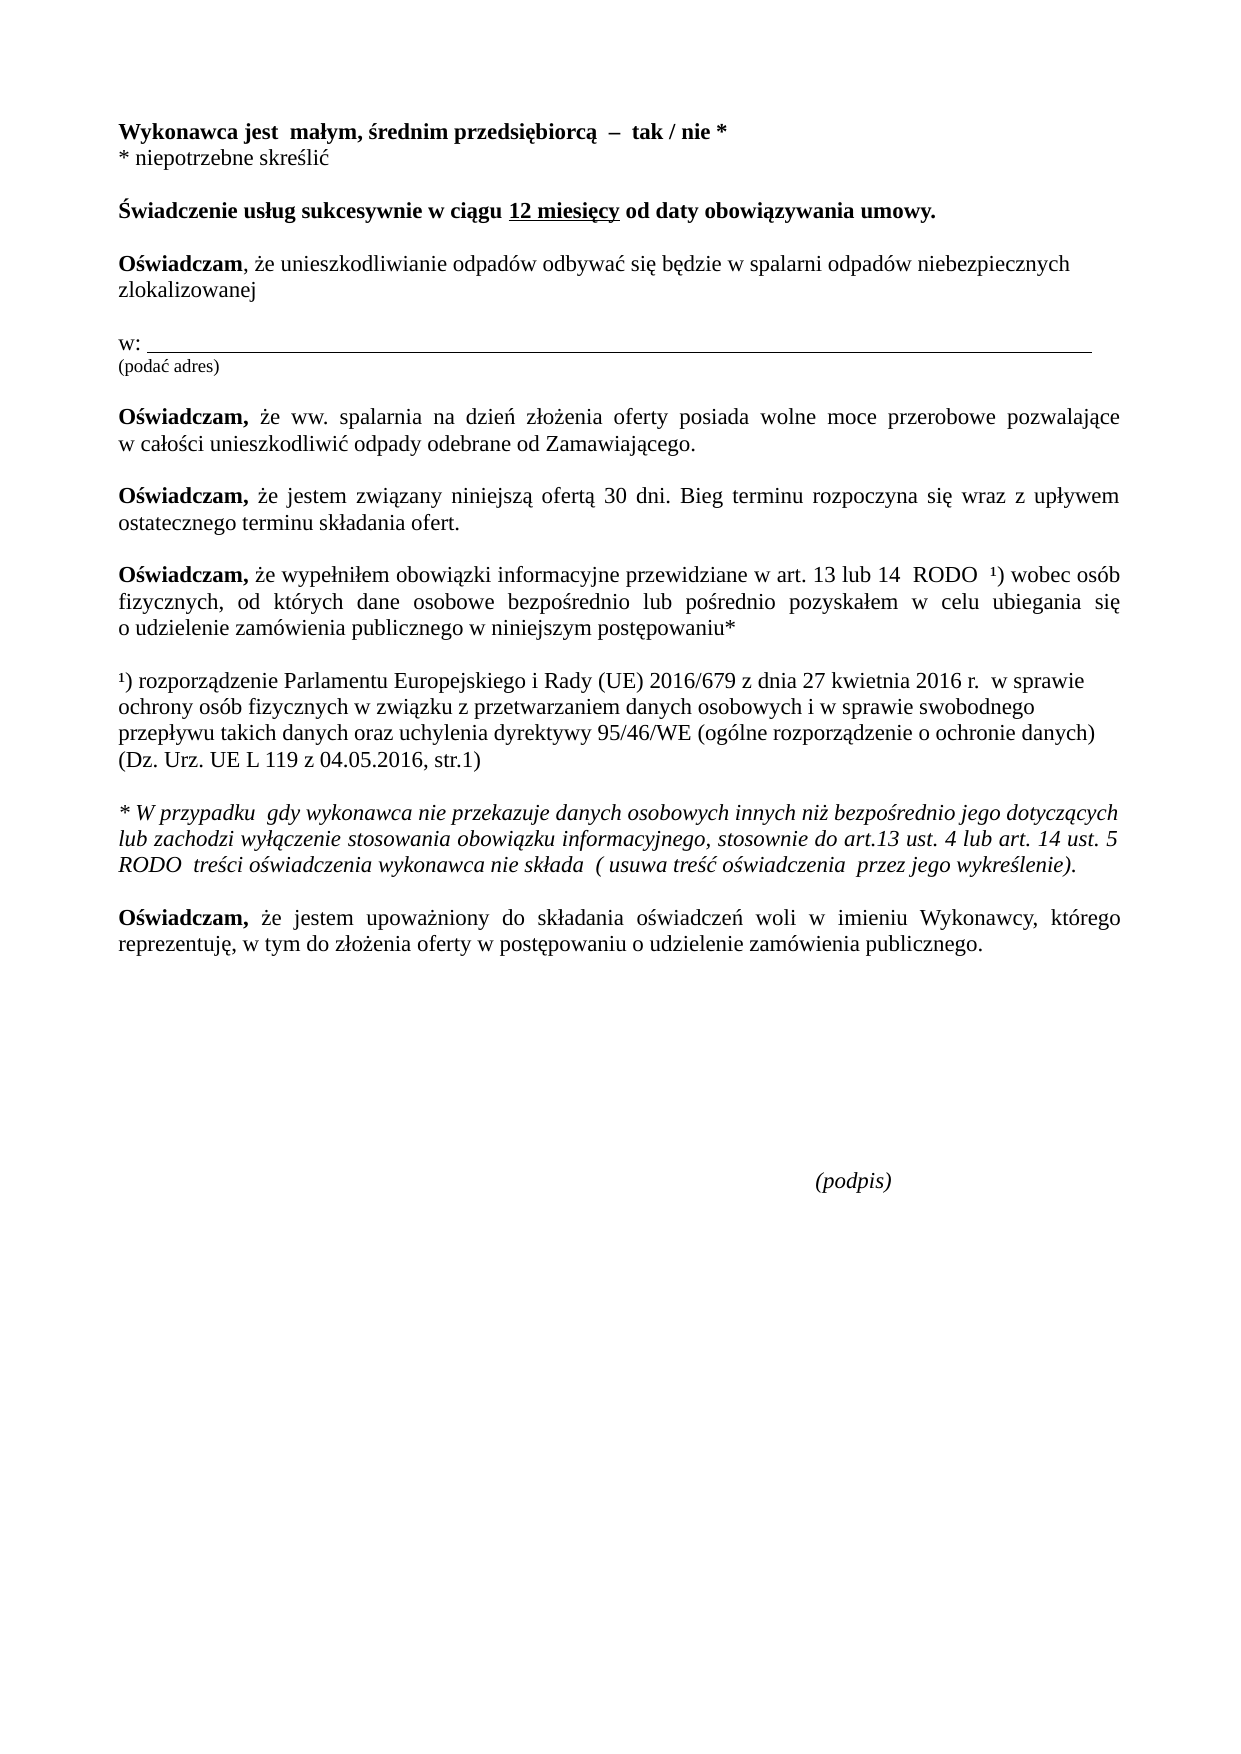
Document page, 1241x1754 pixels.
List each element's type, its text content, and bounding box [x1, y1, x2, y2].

text w: (podać adres) [118, 329, 1122, 377]
text (podpis) [118, 1167, 1122, 1194]
text Oświadczam, że unieszkodliwianie odpadów odbywać się będzie w spalarni odpadów niebezpiecznych zlokalizowanej [118, 250, 1122, 303]
text ¹) rozporządzenie Parlamentu Europejskiego i Rady (UE) 2016/679 z dnia 27 kwietnia 2016 r. w sprawie ochrony osób fizycznych w związku z przetwarzaniem danych osobowych i w sprawie swobodnego przepływu takich danych oraz uchylenia dyrektywy 95/46/WE (ogólne rozporządzenie o ochronie danych) (Dz. Urz. UE L 119 z 04.05.2016, str.1) [118, 667, 1122, 772]
text Oświadczam, że ww. spalarnia na dzień złożenia oferty posiada wolne moce przerobowe pozwalające w całości unieszkodliwić odpady odebrane od Zamawiającego. [118, 403, 1122, 456]
text Oświadczam, że jestem związany niniejszą ofertą 30 dni. Bieg terminu rozpoczyna się wraz z upływem ostatecznego terminu składania ofert. [118, 482, 1122, 535]
text Świadczenie usług sukcesywnie w ciągu 12 miesięcy od daty obowiązywania umowy. [118, 197, 1122, 223]
text Oświadczam, że wypełniłem obowiązki informacyjne przewidziane w art. 13 lub 14 RODO ¹) wobec osób fizycznych, od których dane osobowe bezpośrednio lub pośrednio pozyskałem w celu ubiegania się o udzielenie zamówienia publicznego w niniejszym postępowaniu* [118, 561, 1122, 640]
text * niepotrzebne skreślić [118, 144, 1122, 171]
text * W przypadku gdy wykonawca nie przekazuje danych osobowych innych niż bezpośrednio jego dotyczących lub zachodzi wyłączenie stosowania obowiązku informacyjnego, stosownie do art.13 ust. 4 lub art. 14 ust. 5 RODO treści oświadczenia wykonawca nie składa ( usuwa treść oświadczenia przez jego wykreślenie). [118, 798, 1122, 878]
text Oświadczam, że jestem upoważniony do składania oświadczeń woli w imieniu Wykonawcy, którego reprezentuję, w tym do złożenia oferty w postępowaniu o udzielenie zamówienia publicznego. [118, 904, 1122, 957]
text Wykonawca jest małym, średnim przedsiębiorcą – tak / nie * [118, 118, 1122, 144]
